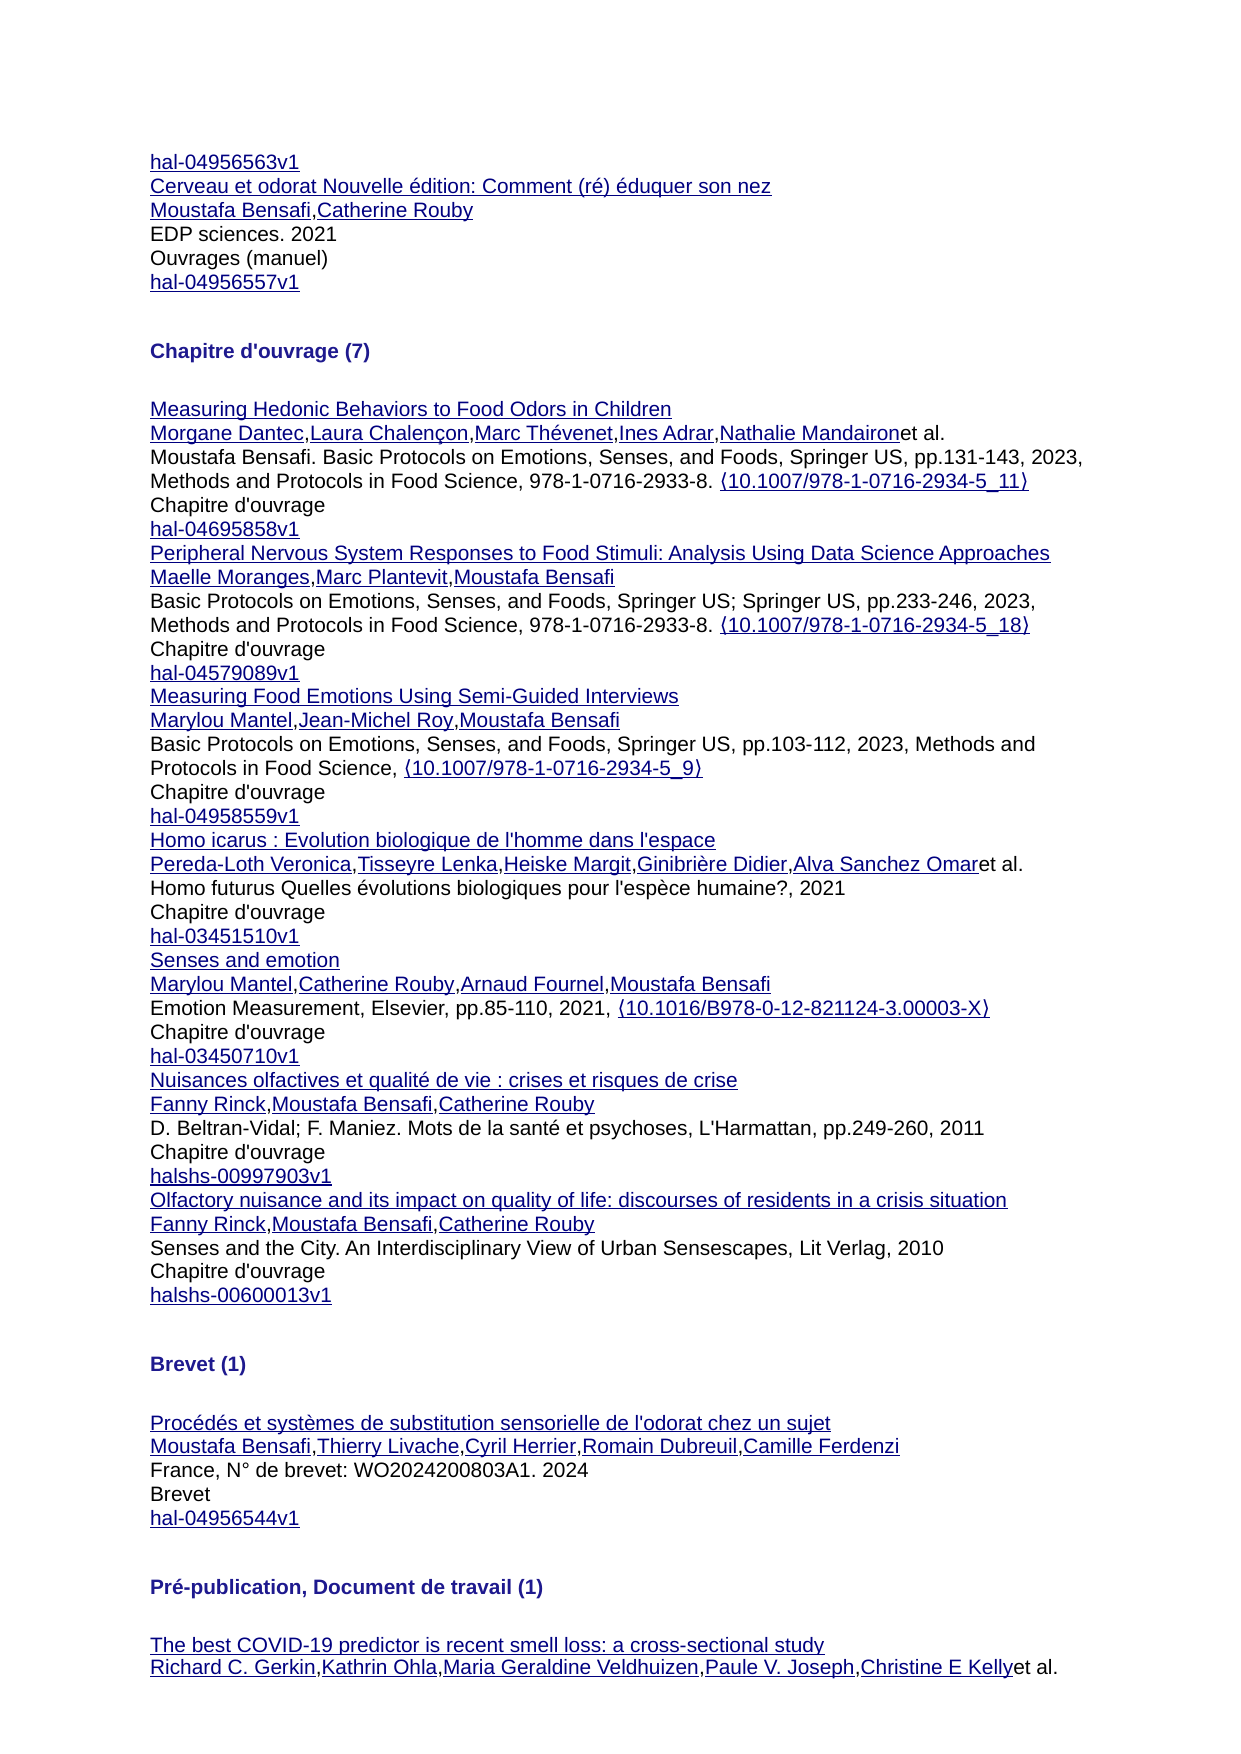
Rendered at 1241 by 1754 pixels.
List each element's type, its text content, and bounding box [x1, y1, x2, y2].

table_cell Homo icarus : Evolution biologique de l'homme dans l'espace Pereda-Loth Veronica,Tisseyre Lenka,Heiske Margit,Ginibrière Didier,Alva Sanchez Omaret al. Homo futurus Quelles évolutions biologiques pour l'espèce humaine?, 2021 Chapitre d'ouvrage hal-03451510v1 [150, 828, 1090, 948]
table_cell Measuring Food Emotions Using Semi-Guided Interviews Marylou Mantel,Jean-Michel Roy,Moustafa Bensafi Basic Protocols on Emotions, Senses, and Foods, Springer US, pp.103-112, 2023, Methods and Protocols in Food Science, ⟨10.1007/978-1-0716-2934-5_9⟩ Chapitre d'ouvrage hal-04958559v1 [150, 684, 1090, 828]
table_cell Cerveau et odorat Nouvelle édition: Comment (ré) éduquer son nez Moustafa Bensafi,Catherine Rouby EDP sciences. 2021 Ouvrages (manuel) hal-04956557v1 [150, 174, 1090, 294]
table_header The best COVID-19 predictor is recent smell loss: a cross-sectional study Richard C. Gerkin,Kathrin Ohla,Maria Geraldine Veldhuizen,Paule V. Joseph,Christine E Kellyet al. [150, 1633, 1090, 1679]
table_cell Peripheral Nervous System Responses to Food Stimuli: Analysis Using Data Science Approaches Maelle Moranges,Marc Plantevit,Moustafa Bensafi Basic Protocols on Emotions, Senses, and Foods, Springer US; Springer US, pp.233-246, 2023, Methods and Protocols in Food Science, 978-1-0716-2933-8. ⟨10.1007/978-1-0716-2934-5_18⟩ Chapitre d'ouvrage hal-04579089v1 [150, 541, 1090, 684]
table_cell Nuisances olfactives et qualité de vie : crises et risques de crise Fanny Rinck,Moustafa Bensafi,Catherine Rouby D. Beltran-Vidal; F. Maniez. Mots de la santé et psychoses, L'Harmattan, pp.249-260, 2011 Chapitre d'ouvrage halshs-00997903v1 [150, 1068, 1090, 1187]
table_header hal-04956563v1 [150, 150, 1090, 174]
subtitle Pré-publication, Document de travail (1) [150, 1575, 1090, 1599]
table_header Procédés et systèmes de substitution sensorielle de l'odorat chez un sujet Moustafa Bensafi,Thierry Livache,Cyril Herrier,Romain Dubreuil,Camille Ferdenzi France, N° de brevet: WO2024200803A1. 2024 Brevet hal-04956544v1 [150, 1410, 1090, 1530]
table_header Measuring Hedonic Behaviors to Food Odors in Children Morgane Dantec,Laura Chalençon,Marc Thévenet,Ines Adrar,Nathalie Mandaironet al. Moustafa Bensafi. Basic Protocols on Emotions, Senses, and Foods, Springer US, pp.131-143, 2023, Methods and Protocols in Food Science, 978-1-0716-2933-8. ⟨10.1007/978-1-0716-2934-5_11⟩ Chapitre d'ouvrage hal-04695858v1 [150, 397, 1090, 541]
table_cell Senses and emotion Marylou Mantel,Catherine Rouby,Arnaud Fournel,Moustafa Bensafi Emotion Measurement, Elsevier, pp.85-110, 2021, ⟨10.1016/B978-0-12-821124-3.00003-X⟩ Chapitre d'ouvrage hal-03450710v1 [150, 948, 1090, 1068]
table_cell Olfactory nuisance and its impact on quality of life: discourses of residents in a crisis situation Fanny Rinck,Moustafa Bensafi,Catherine Rouby Senses and the City. An Interdisciplinary View of Urban Sensescapes, Lit Verlag, 2010 Chapitre d'ouvrage halshs-00600013v1 [150, 1188, 1090, 1307]
subtitle Brevet (1) [150, 1352, 1090, 1376]
subtitle Chapitre d'ouvrage (7) [150, 338, 1090, 362]
